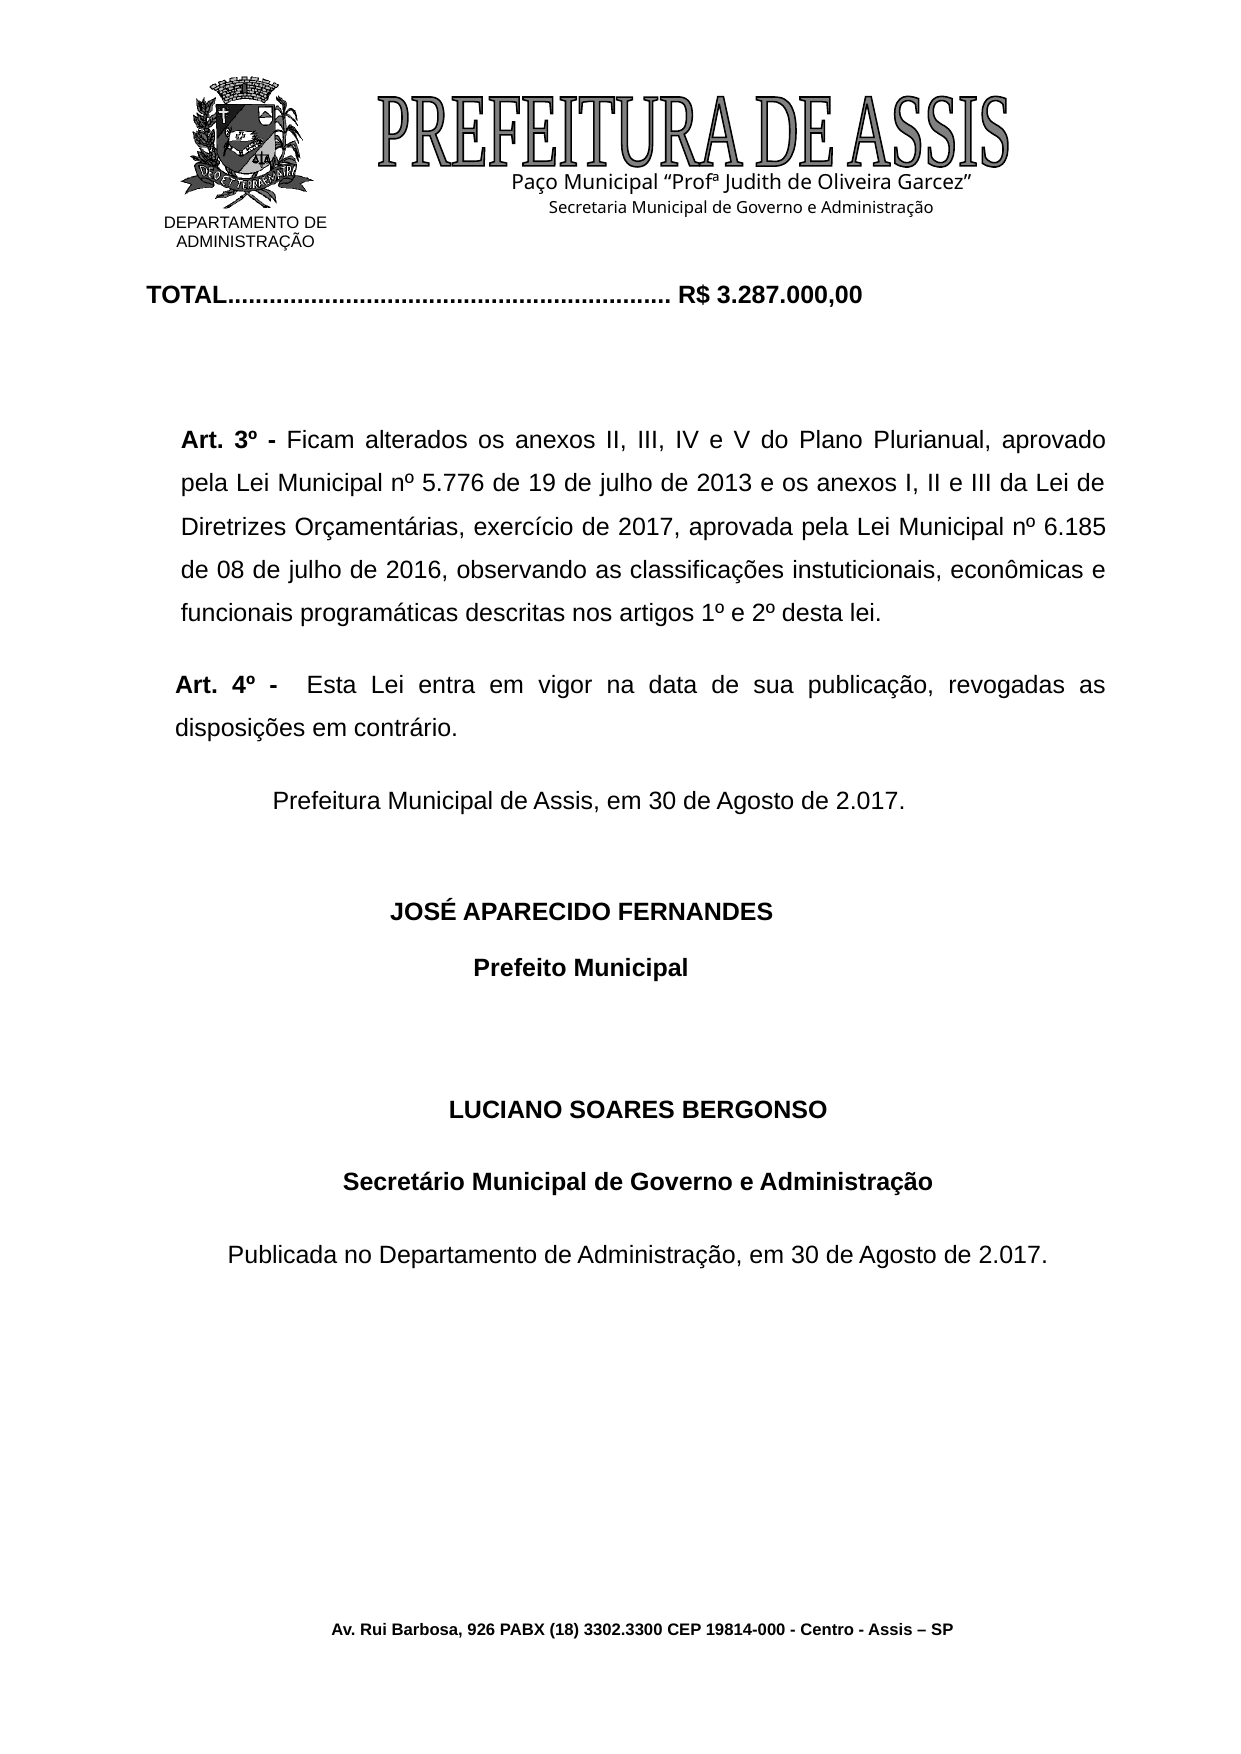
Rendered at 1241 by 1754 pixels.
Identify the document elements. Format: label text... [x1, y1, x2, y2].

text Art. 3º - Ficam alterados os anexos II, III, IV e V do Plano Plurianual, aprovado pela Lei Municipal nº 5.776 de 19 de julho de 2013 e os anexos I, II e III da Lei de Diretrizes Orçamentárias, exercício de 2017, aprovada pela Lei Municipal nº 6.185 de 08 de julho de 2016, observando as classificações instuticionais, econômicas e funcionais programáticas descritas nos artigos 1º e 2º desta lei. [181, 425, 1107, 626]
text TOTAL................................................................ R$ 3.287.000,00 [139, 280, 1107, 309]
text Publicada no Departamento de Administração, em 30 de Agosto de 2.017. [169, 1240, 1107, 1269]
text Prefeito Municipal [272, 953, 1107, 982]
text Secretário Municipal de Governo e Administração [169, 1167, 1107, 1196]
text LUCIANO SOARES BERGONSO [169, 1095, 1107, 1123]
text Prefeitura Municipal de Assis, em 30 de Agosto de 2.017. [272, 786, 1107, 815]
text Art. 4º - Esta Lei entra em vigor na data de sua publicação, revogadas as disposições em contrário. [175, 670, 1107, 742]
text JOSÉ APARECIDO FERNANDES [272, 897, 1107, 926]
